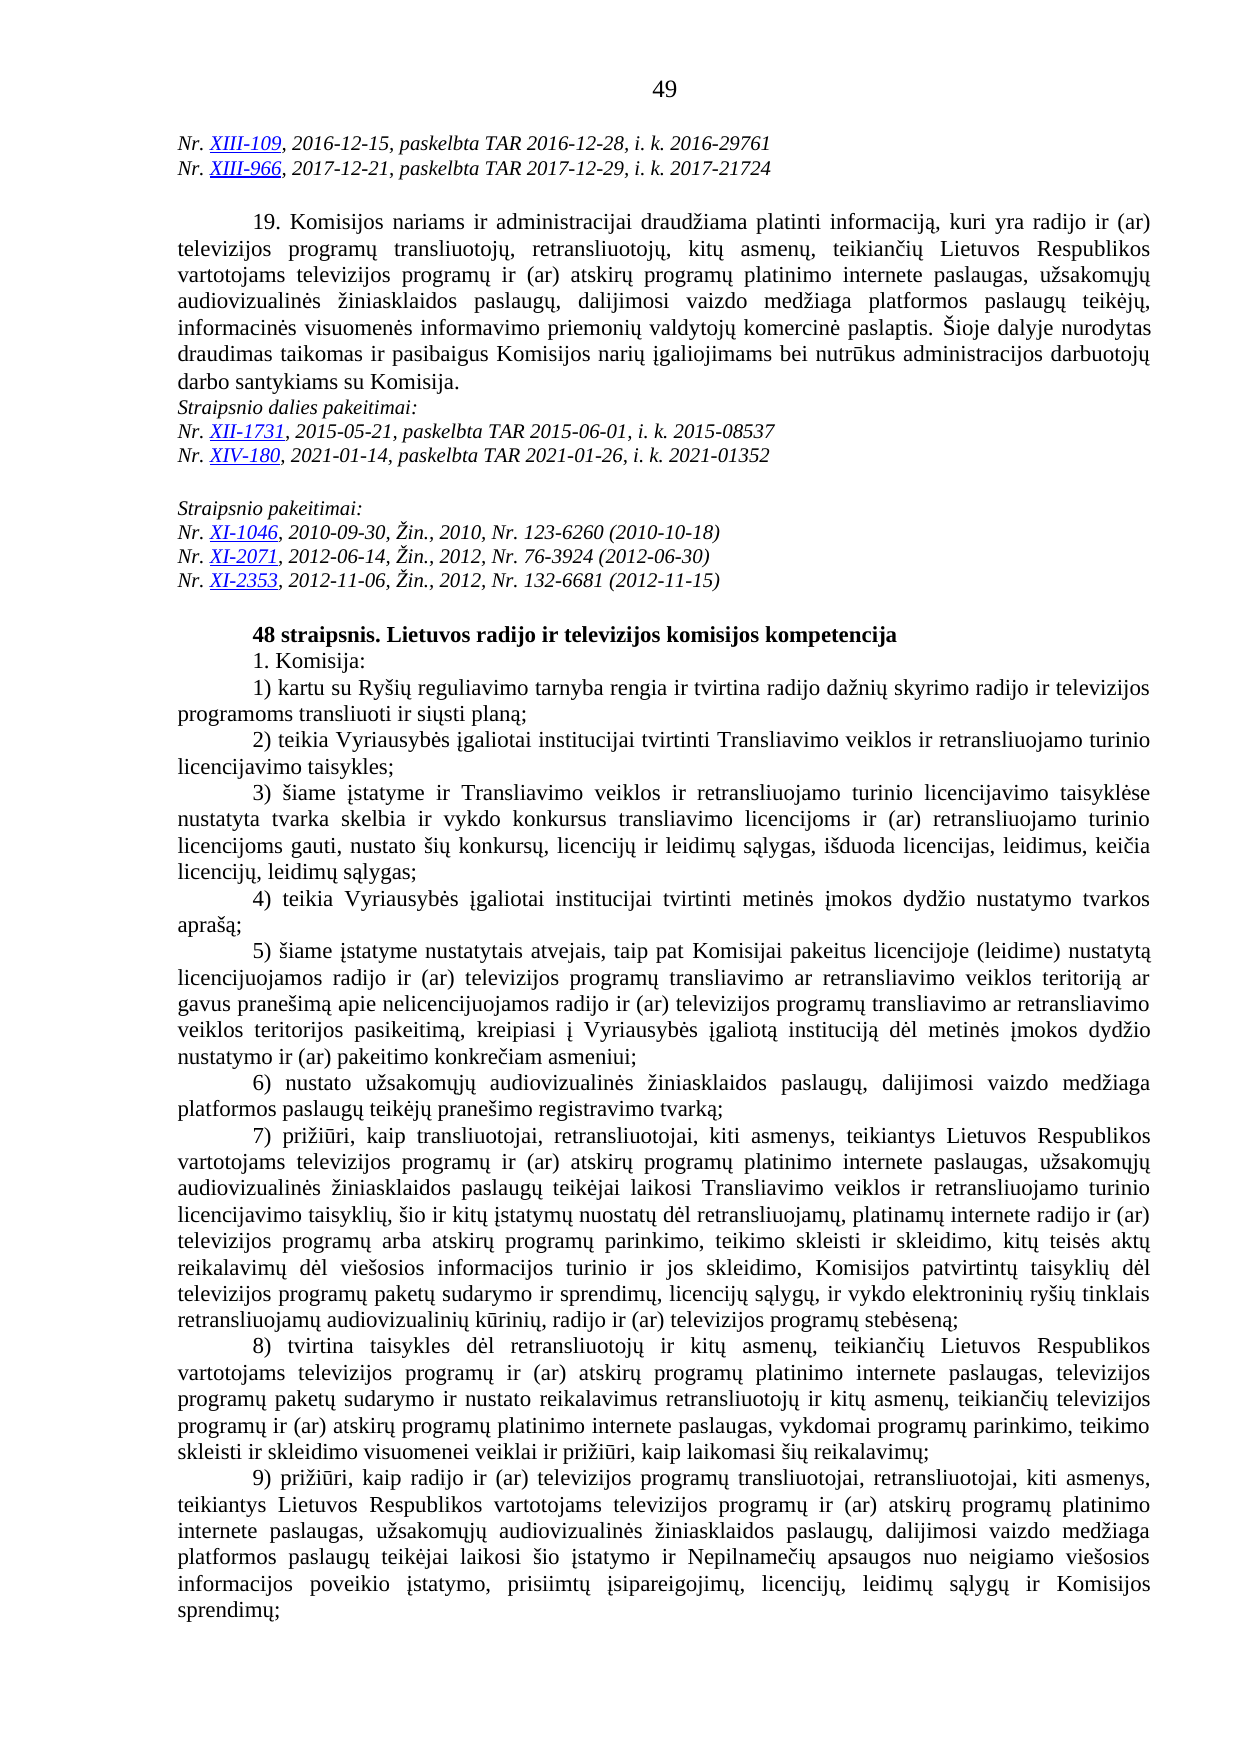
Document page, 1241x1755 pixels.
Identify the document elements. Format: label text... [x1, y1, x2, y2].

text 7) prižiūri, kaip transliuotojai, retransliuotojai, kiti asmenys, teikiantys Lietuvos Respublikos vartotojams televizijos programų ir (ar) atskirų programų platinimo internete paslaugas, užsakomųjų audiovizualinės žiniasklaidos paslaugų teikėjai laikosi Transliavimo veiklos ir retransliuojamo turinio licencijavimo taisyklių, šio ir kitų įstatymų nuostatų dėl retransliuojamų, platinamų internete radijo ir (ar) televizijos programų arba atskirų programų parinkimo, teikimo skleisti ir skleidimo, kitų teisės aktų reikalavimų dėl viešosios informacijos turinio ir jos skleidimo, Komisijos patvirtintų taisyklių dėl televizijos programų paketų sudarymo ir sprendimų, licencijų sąlygų, ir vykdo elektroninių ryšių tinklais retransliuojamų audiovizualinių kūrinių, radijo ir (ar) televizijos programų stebėseną; [177, 1122, 1152, 1333]
text Straipsnio pakeitimai: [177, 496, 1152, 520]
text 4) teikia Vyriausybės įgaliotai institucijai tvirtinti metinės įmokos dydžio nustatymo tvarkos aprašą; [177, 884, 1152, 937]
text 3) šiame įstatyme ir Transliavimo veiklos ir retransliuojamo turinio licencijavimo taisyklėse nustatyta tvarka skelbia ir vykdo konkursus transliavimo licencijoms ir (ar) retransliuojamo turinio licencijoms gauti, nustato šių konkursų, licencijų ir leidimų sąlygas, išduoda licencijas, leidimus, keičia licencijų, leidimų sąlygas; [177, 779, 1152, 884]
text Nr. XIV-180, 2021-01-14, paskelbta TAR 2021-01-26, i. k. 2021-01352 [177, 443, 1152, 467]
text 19. Komisijos nariams ir administracijai draudžiama platinti informaciją, kuri yra radijo ir (ar) televizijos programų transliuotojų, retransliuotojų, kitų asmenų, teikiančių Lietuvos Respublikos vartotojams televizijos programų ir (ar) atskirų programų platinimo internete paslaugas, užsakomųjų audiovizualinės žiniasklaidos paslaugų, dalijimosi vaizdo medžiaga platformos paslaugų teikėjų, informacinės visuomenės informavimo priemonių valdytojų komercinė paslaptis. Šioje dalyje nurodytas draudimas taikomas ir pasibaigus Komisijos narių įgaliojimams bei nutrūkus administracijos darbuotojų darbo santykiams su Komisija. [177, 208, 1152, 395]
text 6) nustato užsakomųjų audiovizualinės žiniasklaidos paslaugų, dalijimosi vaizdo medžiaga platformos paslaugų teikėjų pranešimo registravimo tvarką; [177, 1069, 1152, 1122]
text 8) tvirtina taisykles dėl retransliuotojų ir kitų asmenų, teikiančių Lietuvos Respublikos vartotojams televizijos programų ir (ar) atskirų programų platinimo internete paslaugas, televizijos programų paketų sudarymo ir nustato reikalavimus retransliuotojų ir kitų asmenų, teikiančių televizijos programų ir (ar) atskirų programų platinimo internete paslaugas, vykdomai programų parinkimo, teikimo skleisti ir skleidimo visuomenei veiklai ir prižiūri, kaip laikomasi šių reikalavimų; [177, 1333, 1152, 1464]
text 2) teikia Vyriausybės įgaliotai institucijai tvirtinti Transliavimo veiklos ir retransliuojamo turinio licencijavimo taisykles; [177, 726, 1152, 779]
text 1. Komisija: [177, 647, 1152, 674]
text Nr. XIII-109, 2016-12-15, paskelbta TAR 2016-12-28, i. k. 2016-29761 [177, 131, 1152, 155]
text Nr. XIII-966, 2017-12-21, paskelbta TAR 2017-12-29, i. k. 2017-21724 [177, 155, 1152, 179]
text 9) prižiūri, kaip radijo ir (ar) televizijos programų transliuotojai, retransliuotojai, kiti asmenys, teikiantys Lietuvos Respublikos vartotojams televizijos programų ir (ar) atskirų programų platinimo internete paslaugas, užsakomųjų audiovizualinės žiniasklaidos paslaugų, dalijimosi vaizdo medžiaga platformos paslaugų teikėjai laikosi šio įstatymo ir Nepilnamečių apsaugos nuo neigiamo viešosios informacijos poveikio įstatymo, prisiimtų įsipareigojimų, licencijų, leidimų sąlygų ir Komisijos sprendimų; [177, 1464, 1152, 1622]
text Nr. XI-2353, 2012-11-06, Žin., 2012, Nr. 132-6681 (2012-11-15) [177, 568, 1152, 592]
text 48 straipsnis. Lietuvos radijo ir televizijos komisijos kompetencija [177, 621, 1152, 647]
text Nr. XII-1731, 2015-05-21, paskelbta TAR 2015-06-01, i. k. 2015-08537 [177, 419, 1152, 443]
text 1) kartu su Ryšių reguliavimo tarnyba rengia ir tvirtina radijo dažnių skyrimo radijo ir televizijos programoms transliuoti ir siųsti planą; [177, 674, 1152, 726]
text Straipsnio dalies pakeitimai: [177, 395, 1152, 419]
text Nr. XI-1046, 2010-09-30, Žin., 2010, Nr. 123-6260 (2010-10-18) [177, 520, 1152, 544]
text 5) šiame įstatyme nustatytais atvejais, taip pat Komisijai pakeitus licencijoje (leidime) nustatytą licencijuojamos radijo ir (ar) televizijos programų transliavimo ar retransliavimo veiklos teritoriją ar gavus pranešimą apie nelicencijuojamos radijo ir (ar) televizijos programų transliavimo ar retransliavimo veiklos teritorijos pasikeitimą, kreipiasi į Vyriausybės įgaliotą instituciją dėl metinės įmokos dydžio nustatymo ir (ar) pakeitimo konkrečiam asmeniui; [177, 937, 1152, 1069]
text Nr. XI-2071, 2012-06-14, Žin., 2012, Nr. 76-3924 (2012-06-30) [177, 544, 1152, 568]
